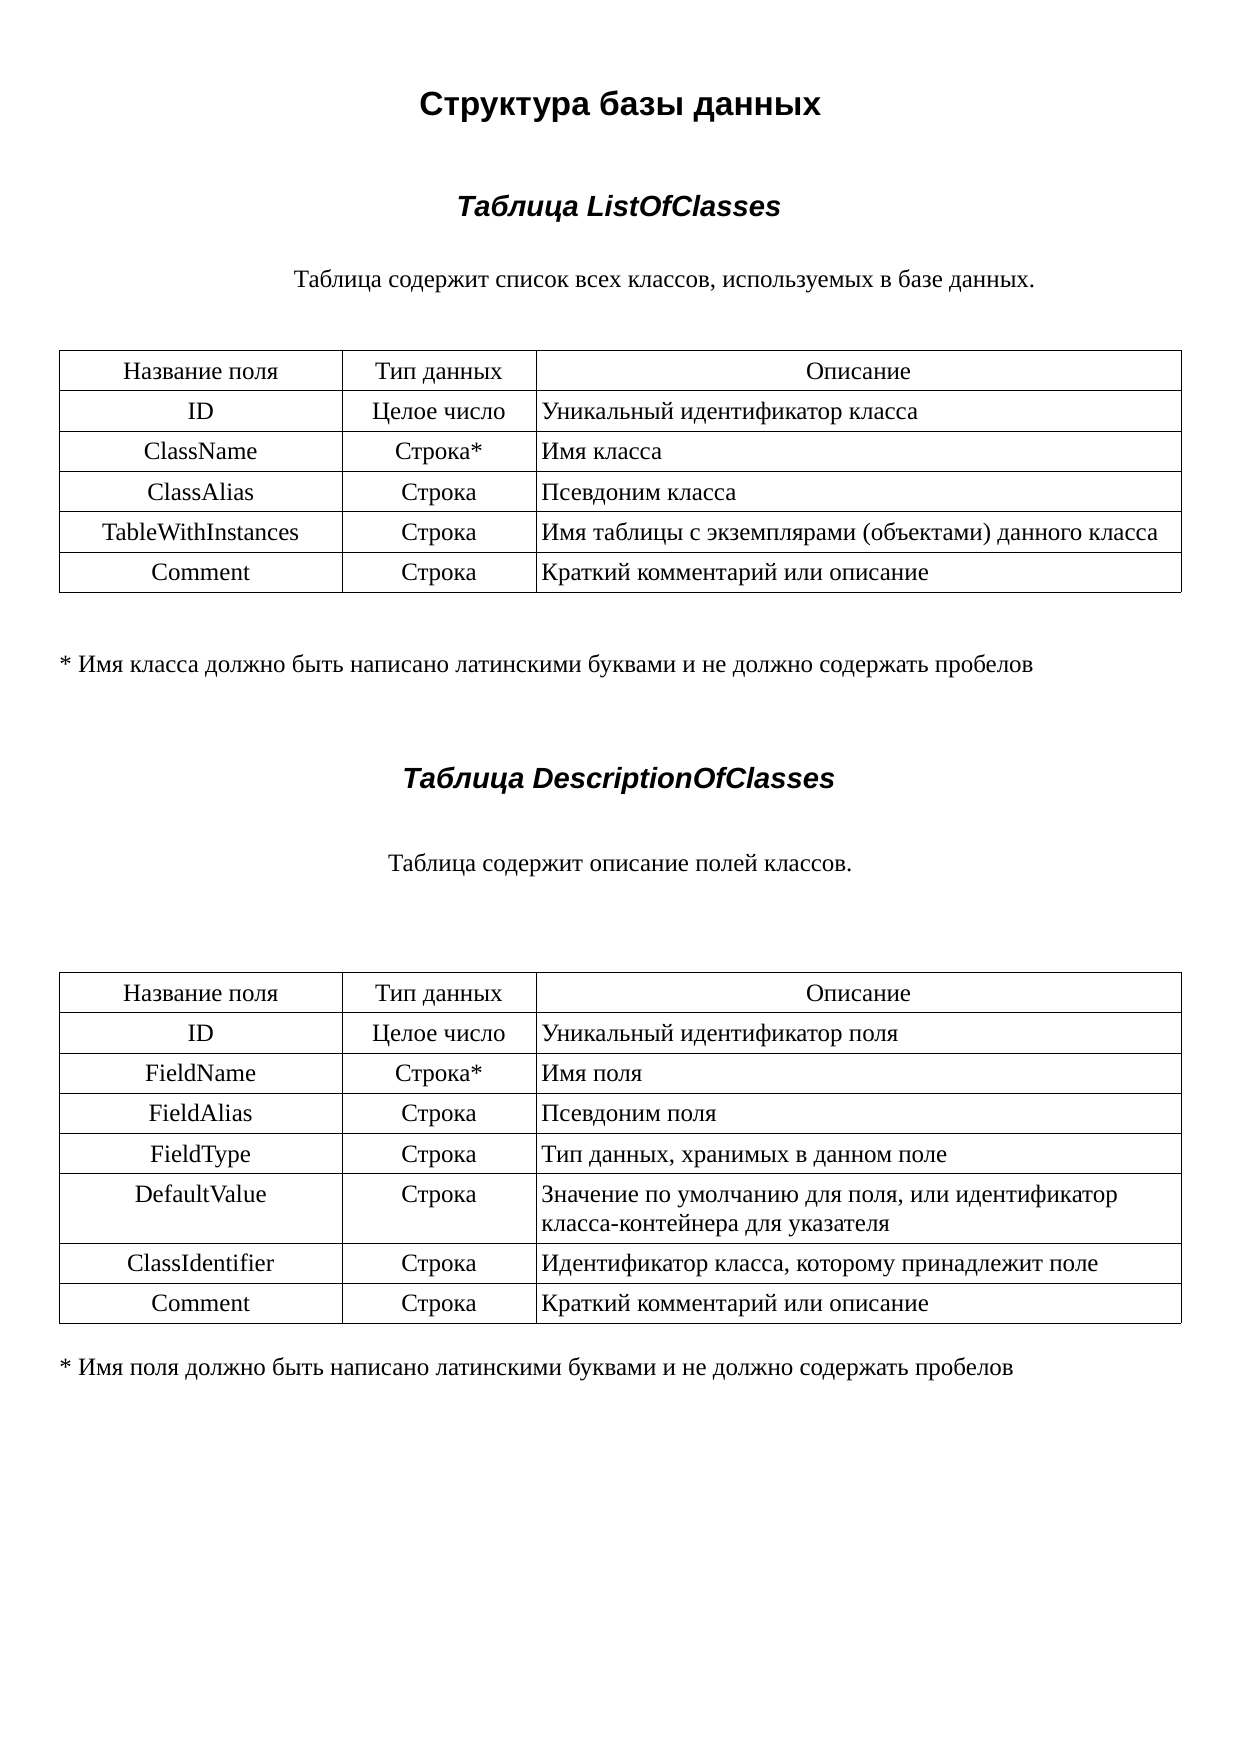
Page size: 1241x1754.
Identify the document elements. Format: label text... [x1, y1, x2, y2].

table_cell ID [60, 1013, 342, 1052]
table_cell Имя поля [537, 1054, 1181, 1093]
table_cell FieldAlias [60, 1094, 342, 1133]
table_cell Целое число [343, 1013, 536, 1052]
text Таблица содержит описание полей классов. [59, 848, 1181, 877]
subtitle Таблица DescriptionOfClasses [59, 761, 1181, 794]
table_cell Строка [343, 472, 536, 511]
table_cell Строка [343, 1094, 536, 1133]
table_cell Строка [343, 1284, 536, 1323]
subtitle Таблица ListOfClasses [59, 189, 1181, 222]
text Таблица содержит список всех классов, используемых в базе данных. [59, 264, 1181, 292]
table_cell Сomment [60, 553, 342, 592]
table_cell TableWithInstances [60, 512, 342, 552]
table_cell ID [60, 391, 342, 431]
text * Имя класса должно быть написано латинскими буквами и не должно содержать пробелов [59, 649, 1181, 678]
table_cell ClassAlias [60, 472, 342, 511]
table_cell Строка [343, 1174, 536, 1242]
table_cell Строка [343, 1244, 536, 1283]
table_cell Краткий комментарий или описание [537, 1284, 1181, 1323]
table_cell Имя класса [537, 432, 1181, 471]
table_header Название поля [60, 973, 342, 1012]
table_cell Тип данных, хранимых в данном поле [537, 1134, 1181, 1173]
table_header Описание [537, 973, 1181, 1012]
table_cell Имя таблицы с экземплярами (объектами) данного класса [537, 512, 1181, 552]
table_header Название поля [60, 351, 342, 390]
table_cell Краткий комментарий или описание [537, 553, 1181, 592]
table_cell Идентификатор класса, которому принадлежит поле [537, 1244, 1181, 1283]
table_cell Псевдоним поля [537, 1094, 1181, 1133]
table_cell DefaultValue [60, 1174, 342, 1242]
text * Имя поля должно быть написано латинскими буквами и не должно содержать пробелов [59, 1352, 1181, 1381]
table_cell FieldType [60, 1134, 342, 1173]
table_cell Целое число [343, 391, 536, 431]
table_header Описание [537, 351, 1181, 390]
subtitle Структура базы данных [59, 84, 1181, 123]
table_cell СlassIdentifier [60, 1244, 342, 1283]
table_cell Псевдоним класса [537, 472, 1181, 511]
table_cell Строка* [343, 432, 536, 471]
table_cell ClassName [60, 432, 342, 471]
table_cell Строка* [343, 1054, 536, 1093]
table_header Тип данных [343, 351, 536, 390]
table_cell Строка [343, 1134, 536, 1173]
table_cell Строка [343, 553, 536, 592]
table_cell FieldName [60, 1054, 342, 1093]
table_cell Уникальный идентификатор поля [537, 1013, 1181, 1052]
table_cell Значение по умолчанию для поля, или идентификатор класса-контейнера для указателя [537, 1174, 1181, 1242]
table_cell Строка [343, 512, 536, 552]
table_cell Уникальный идентификатор класса [537, 391, 1181, 431]
table_header Тип данных [343, 973, 536, 1012]
table_cell Сomment [60, 1284, 342, 1323]
